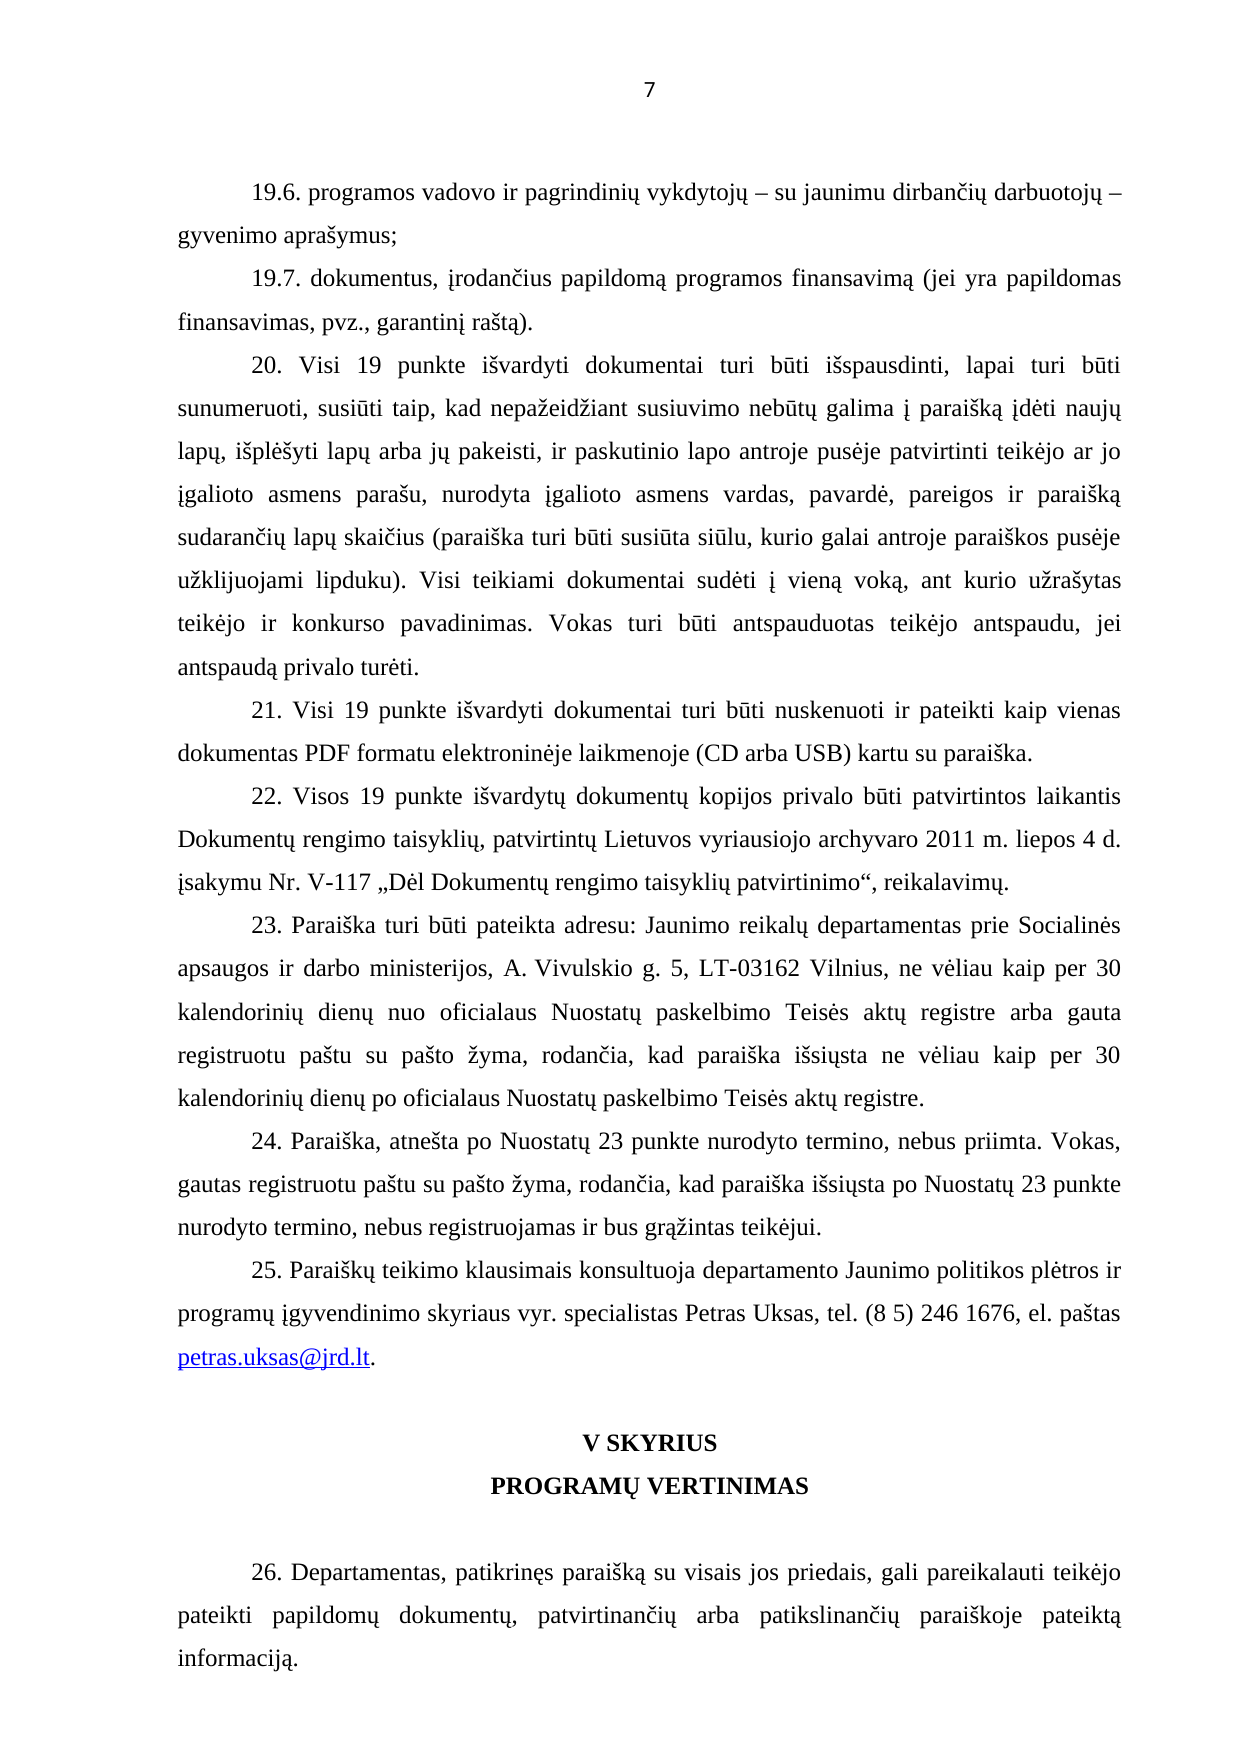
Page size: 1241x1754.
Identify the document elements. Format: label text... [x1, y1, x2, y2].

text 25. Paraiškų teikimo klausimais konsultuoja departamento Jaunimo politikos plėtros ir programų įgyvendinimo skyriaus vyr. specialistas Petras Uksas, tel. (8 5) 246 1676, el. paštas petras.uksas@jrd.lt. [177, 1255, 1122, 1370]
text PROGRAMŲ VERTINIMAS [177, 1471, 1122, 1500]
text 24. Paraiška, atnešta po Nuostatų 23 punkte nurodyto termino, nebus priimta. Vokas, gautas registruotu paštu su pašto žyma, rodančia, kad paraiška išsiųsta po Nuostatų 23 punkte nurodyto termino, nebus registruojamas ir bus grąžintas teikėjui. [177, 1126, 1122, 1241]
text 23. Paraiška turi būti pateikta adresu: Jaunimo reikalų departamentas prie Socialinės apsaugos ir darbo ministerijos, A. Vivulskio g. 5, LT-03162 Vilnius, ne vėliau kaip per 30 kalendorinių dienų nuo oficialaus Nuostatų paskelbimo Teisės aktų registre arba gauta registruotu paštu su pašto žyma, rodančia, kad paraiška išsiųsta ne vėliau kaip per 30 kalendorinių dienų po oficialaus Nuostatų paskelbimo Teisės aktų registre. [177, 910, 1122, 1112]
text 21. Visi 19 punkte išvardyti dokumentai turi būti nuskenuoti ir pateikti kaip vienas dokumentas PDF formatu elektroninėje laikmenoje (CD arba USB) kartu su paraiška. [177, 695, 1122, 767]
text 20. Visi 19 punkte išvardyti dokumentai turi būti išspausdinti, lapai turi būti sunumeruoti, susiūti taip, kad nepažeidžiant susiuvimo nebūtų galima į paraišką įdėti naujų lapų, išplėšyti lapų arba jų pakeisti, ir paskutinio lapo antroje pusėje patvirtinti teikėjo ar jo įgalioto asmens parašu, nurodyta įgalioto asmens vardas, pavardė, pareigos ir paraišką sudarančių lapų skaičius (paraiška turi būti susiūta siūlu, kurio galai antroje paraiškos pusėje užklijuojami lipduku). Visi teikiami dokumentai sudėti į vieną voką, ant kurio užrašytas teikėjo ir konkurso pavadinimas. Vokas turi būti antspauduotas teikėjo antspaudu, jei antspaudą privalo turėti. [177, 350, 1122, 680]
text 19.6. programos vadovo ir pagrindinių vykdytojų – su jaunimu dirbančių darbuotojų – gyvenimo aprašymus; [177, 177, 1122, 249]
text 26. Departamentas, patikrinęs paraišką su visais jos priedais, gali pareikalauti teikėjo pateikti papildomų dokumentų, patvirtinančių arba patikslinančių paraiškoje pateiktą informaciją. [177, 1557, 1122, 1672]
text 19.7. dokumentus, įrodančius papildomą programos finansavimą (jei yra papildomas finansavimas, pvz., garantinį raštą). [177, 263, 1122, 335]
text V SKYRIUS [177, 1428, 1122, 1457]
text 22. Visos 19 punkte išvardytų dokumentų kopijos privalo būti patvirtintos laikantis Dokumentų rengimo taisyklių, patvirtintų Lietuvos vyriausiojo archyvaro 2011 m. liepos 4 d. įsakymu Nr. V-117 „Dėl Dokumentų rengimo taisyklių patvirtinimo“, reikalavimų. [177, 781, 1122, 896]
